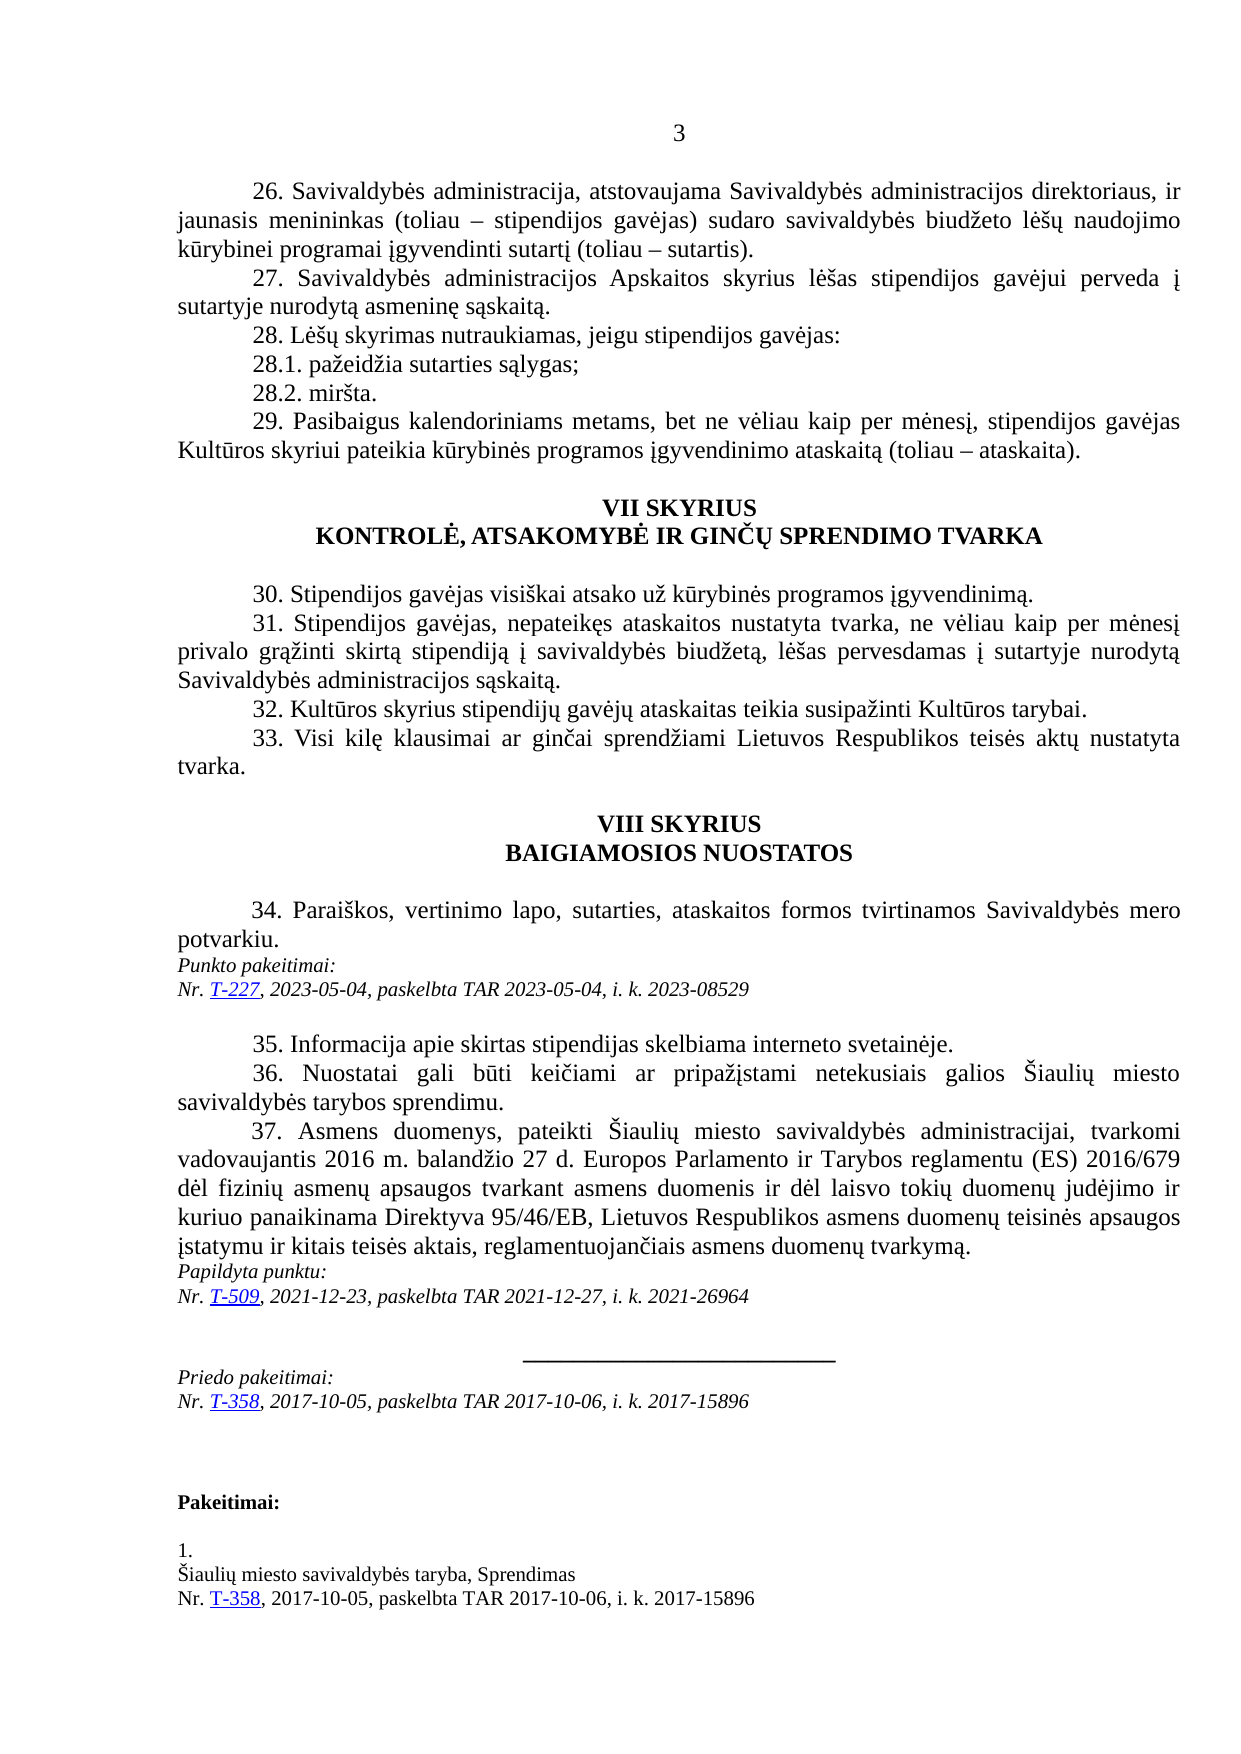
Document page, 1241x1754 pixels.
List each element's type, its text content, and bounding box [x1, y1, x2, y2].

text Nr. T-358, 2017-10-05, paskelbta TAR 2017-10-06, i. k. 2017-15896 [177, 1389, 1181, 1413]
text 28. Lėšų skyrimas nutraukiamas, jeigu stipendijos gavėjas: [177, 320, 1181, 349]
text Punkto pakeitimai: [177, 953, 1181, 977]
text 26. Savivaldybės administracija, atstovaujama Savivaldybės administracijos direktoriaus, ir jaunasis menininkas (toliau – stipendijos gavėjas) sudaro savivaldybės biudžeto lėšų naudojimo kūrybinei programai įgyvendinti sutartį (toliau – sutartis). [177, 176, 1181, 263]
text Nr. T-509, 2021-12-23, paskelbta TAR 2021-12-27, i. k. 2021-26964 [177, 1283, 1181, 1308]
text Pakeitimai: [177, 1490, 1181, 1514]
text VIII SKYRIUS [177, 809, 1181, 838]
text _________________________ [177, 1336, 1181, 1365]
text VII SKYRIUS [177, 493, 1181, 521]
text 36. Nuostatai gali būti keičiami ar pripažįstami netekusiais galios Šiaulių miesto savivaldybės tarybos sprendimu. [177, 1058, 1181, 1116]
text 32. Kultūros skyrius stipendijų gavėjų ataskaitas teikia susipažinti Kultūros tarybai. [177, 694, 1181, 723]
text KONTROLĖ, ATSAKOMYBĖ IR GINČŲ SPRENDIMO TVARKA [177, 521, 1181, 550]
text 31. Stipendijos gavėjas, nepateikęs ataskaitos nustatyta tvarka, ne vėliau kaip per mėnesį privalo grąžinti skirtą stipendiją į savivaldybės biudžetą, lėšas pervesdamas į sutartyje nurodytą Savivaldybės administracijos sąskaitą. [177, 608, 1181, 694]
text 28.2. miršta. [177, 378, 1181, 406]
text 37. Asmens duomenys, pateikti Šiaulių miesto savivaldybės administracijai, tvarkomi vadovaujantis 2016 m. balandžio 27 d. Europos Parlamento ir Tarybos reglamentu (ES) 2016/679 dėl fizinių asmenų apsaugos tvarkant asmens duomenis ir dėl laisvo tokių duomenų judėjimo ir kuriuo panaikinama Direktyva 95/46/EB, Lietuvos Respublikos asmens duomenų teisinės apsaugos įstatymu ir kitais teisės aktais, reglamentuojančiais asmens duomenų tvarkymą. [177, 1116, 1181, 1259]
text 29. Pasibaigus kalendoriniams metams, bet ne vėliau kaip per mėnesį, stipendijos gavėjas Kultūros skyriui pateikia kūrybinės programos įgyvendinimo ataskaitą (toliau – ataskaita). [177, 406, 1181, 464]
text Nr. T-227, 2023-05-04, paskelbta TAR 2023-05-04, i. k. 2023-08529 [177, 977, 1181, 1001]
text 28.1. pažeidžia sutarties sąlygas; [177, 349, 1181, 378]
text 34. Paraiškos, vertinimo lapo, sutarties, ataskaitos formos tvirtinamos Savivaldybės mero potvarkiu. [177, 895, 1181, 953]
text BAIGIAMOSIOS NUOSTATOS [177, 838, 1181, 866]
text 1. [177, 1538, 1181, 1562]
text Priedo pakeitimai: [177, 1365, 1181, 1389]
text Nr. T-358, 2017-10-05, paskelbta TAR 2017-10-06, i. k. 2017-15896 [177, 1586, 1181, 1610]
text 27. Savivaldybės administracijos Apskaitos skyrius lėšas stipendijos gavėjui perveda į sutartyje nurodytą asmeninę sąskaitą. [177, 263, 1181, 320]
text 33. Visi kilę klausimai ar ginčai sprendžiami Lietuvos Respublikos teisės aktų nustatyta tvarka. [177, 723, 1181, 780]
text 35. Informacija apie skirtas stipendijas skelbiama interneto svetainėje. [177, 1029, 1181, 1058]
text 30. Stipendijos gavėjas visiškai atsako už kūrybinės programos įgyvendinimą. [177, 579, 1181, 608]
text Šiaulių miesto savivaldybės taryba, Sprendimas [177, 1562, 1181, 1586]
text Papildyta punktu: [177, 1259, 1181, 1283]
